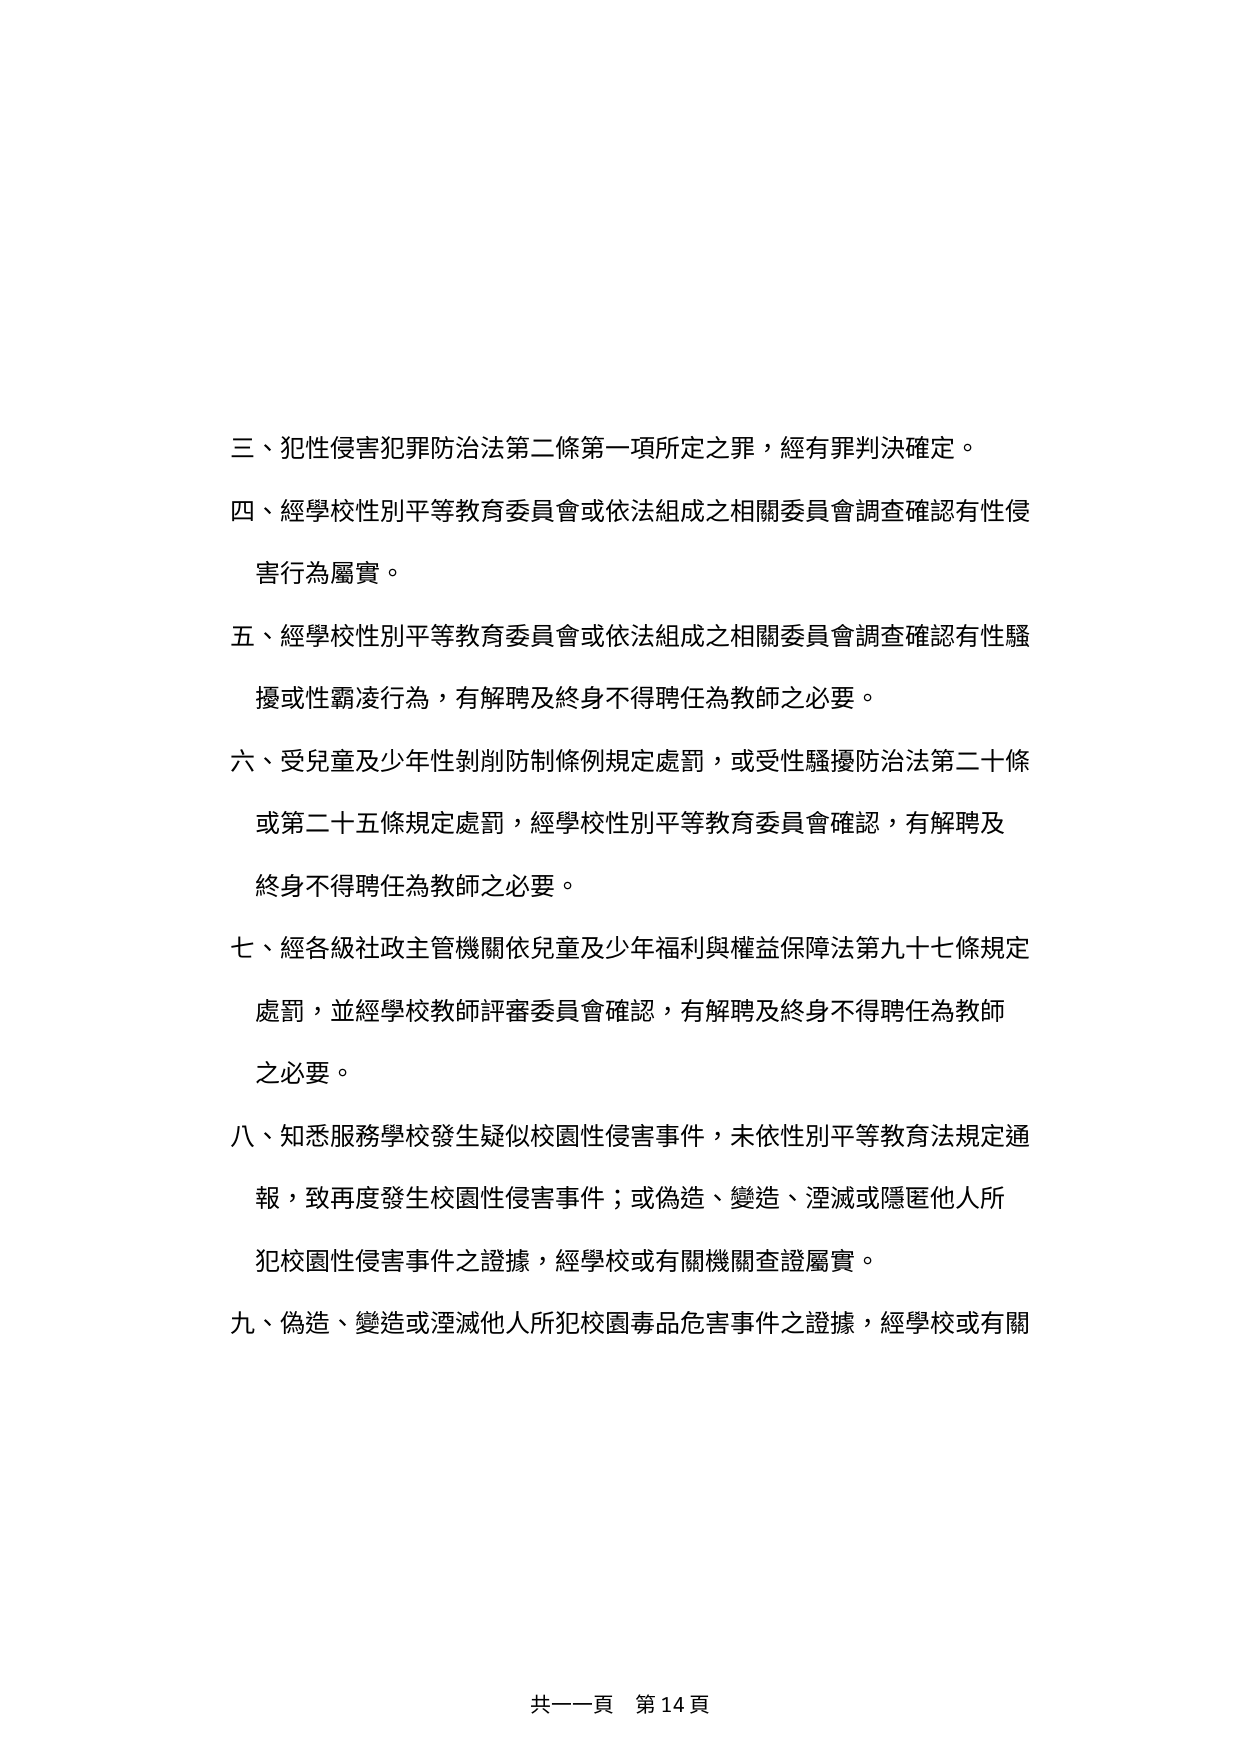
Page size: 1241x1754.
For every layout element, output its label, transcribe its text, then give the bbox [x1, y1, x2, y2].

text 九、偽造、變造或湮滅他人所犯校園毒品危害事件之證據，經學校或有關 [118, 1280, 1122, 1342]
text 害行為屬實。 [118, 530, 1122, 592]
text 之必要。 [118, 1030, 1122, 1092]
text 四、經學校性別平等教育委員會或依法組成之相關委員會調查確認有性侵 [118, 467, 1122, 530]
text 三、犯性侵害犯罪防治法第二條第一項所定之罪，經有罪判決確定。 [118, 405, 1122, 467]
text 擾或性霸凌行為，有解聘及終身不得聘任為教師之必要。 [118, 655, 1122, 717]
text 七、經各級社政主管機關依兒童及少年福利與權益保障法第九十七條規定 [118, 905, 1122, 967]
text 或第二十五條規定處罰，經學校性別平等教育委員會確認，有解聘及 [118, 780, 1122, 842]
text 終身不得聘任為教師之必要。 [118, 842, 1122, 905]
text 八、知悉服務學校發生疑似校園性侵害事件，未依性別平等教育法規定通 [118, 1092, 1122, 1155]
text 報，致再度發生校園性侵害事件；或偽造、變造、湮滅或隱匿他人所 [118, 1155, 1122, 1217]
text 犯校園性侵害事件之證據，經學校或有關機關查證屬實。 [118, 1217, 1122, 1280]
text 六、受兒童及少年性剝削防制條例規定處罰，或受性騷擾防治法第二十條 [118, 717, 1122, 780]
text 五、經學校性別平等教育委員會或依法組成之相關委員會調查確認有性騷 [118, 592, 1122, 655]
text 處罰，並經學校教師評審委員會確認，有解聘及終身不得聘任為教師 [118, 967, 1122, 1030]
